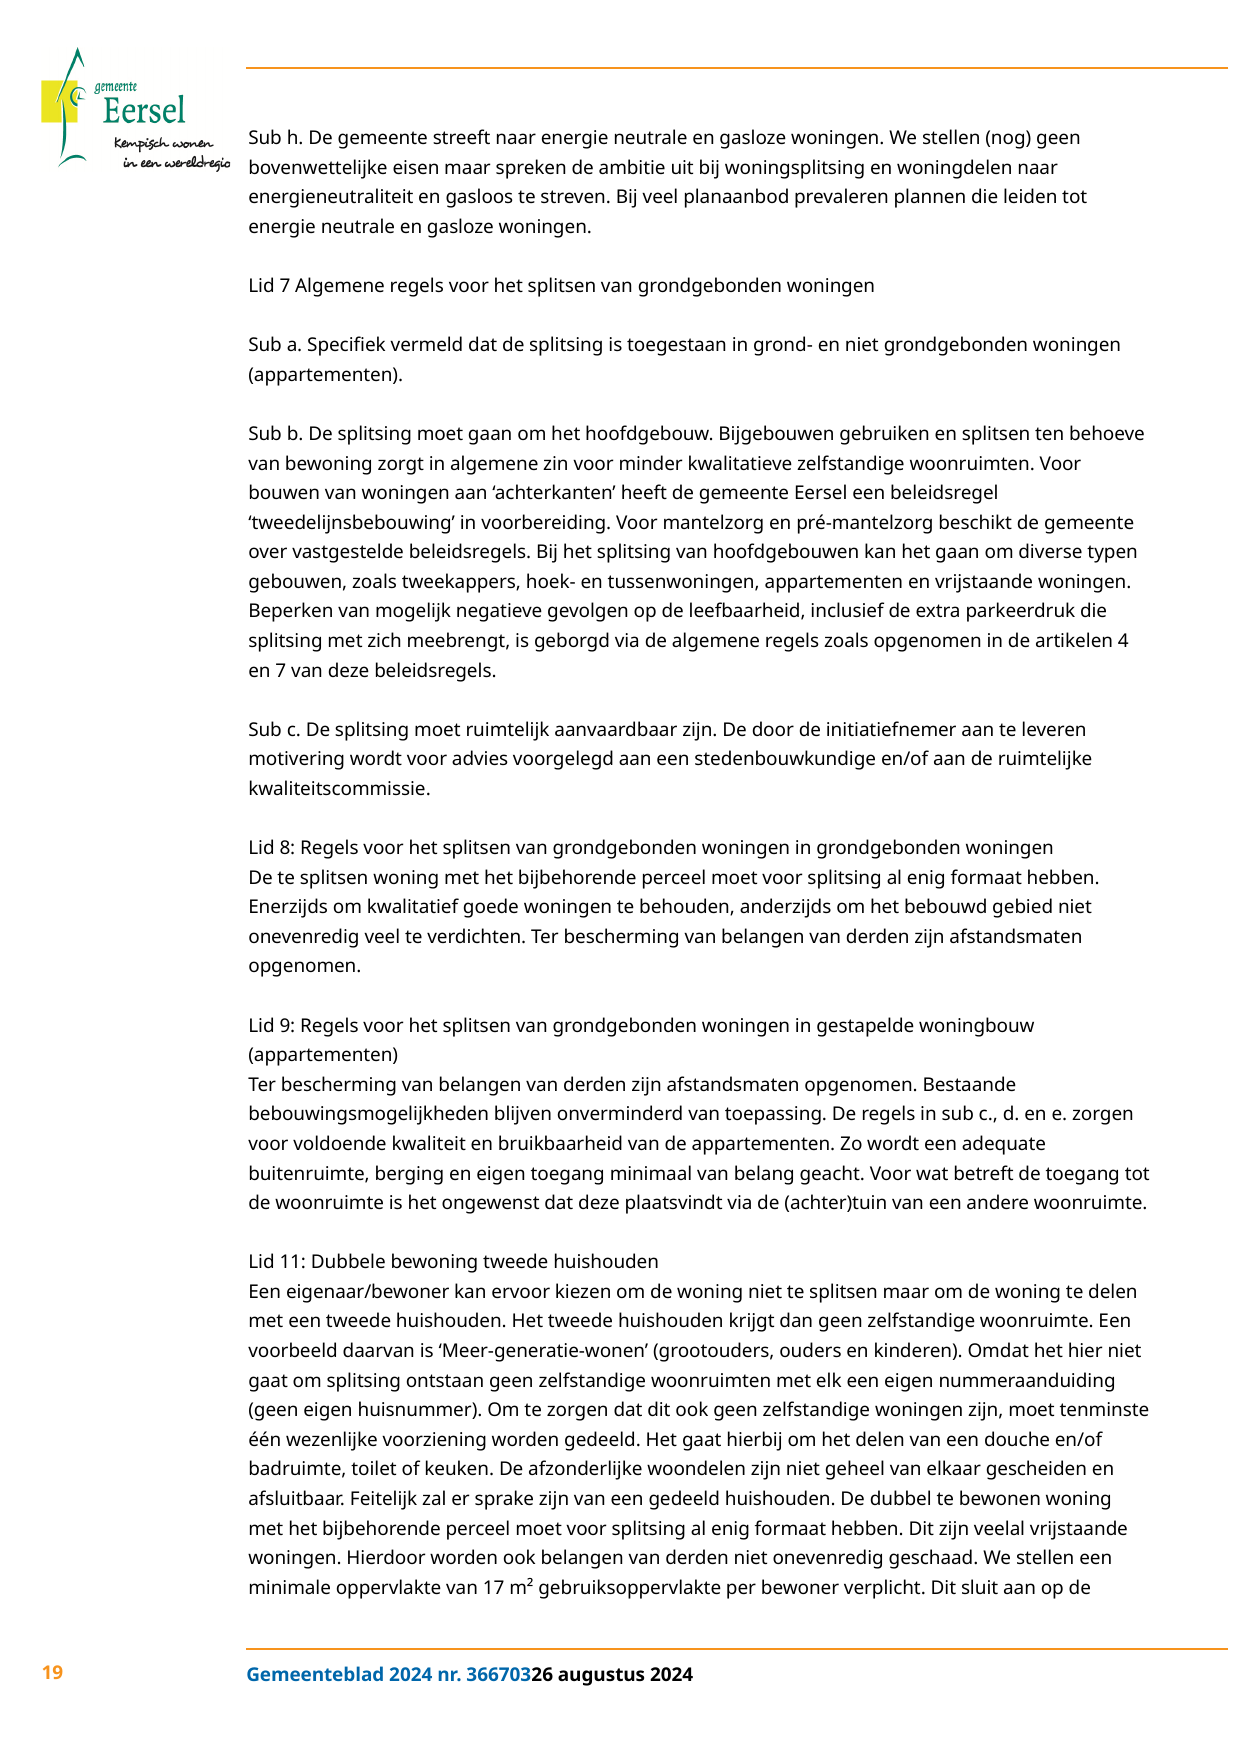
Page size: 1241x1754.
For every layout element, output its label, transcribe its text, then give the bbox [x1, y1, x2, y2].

text De te splitsen woning met het bijbehorende perceel moet voor splitsing al enig formaat hebben. Enerzijds om kwalitatief goede woningen te behouden, anderzijds om het bebouwd gebied niet onevenredig veel te verdichten. Ter bescherming van belangen van derden zijn afstandsmaten opgenomen. [248, 864, 1152, 978]
text Ter bescherming van belangen van derden zijn afstandsmaten opgenomen. Bestaande bebouwingsmogelijkheden blijven onverminderd van toepassing. De regels in sub c., d. en e. zorgen voor voldoende kwaliteit en bruikbaarheid van de appartementen. Zo wordt een adequate buitenruimte, berging en eigen toegang minimaal van belang geacht. Voor wat betreft de toegang tot de woonruimte is het ongewenst dat deze plaatsvindt via de (achter)tuin van een andere woonruimte. [248, 1071, 1152, 1215]
text Lid 9: Regels voor het splitsen van grondgebonden woningen in gestapelde woningbouw (appartementen) [248, 1012, 1152, 1067]
picture [41, 47, 231, 172]
text Sub h. De gemeente streeft naar energie neutrale en gasloze woningen. We stellen (nog) geen bovenwettelijke eisen maar spreken de ambitie uit bij woningsplitsing en woningdelen naar energieneutraliteit en gasloos te streven. Bij veel planaanbod prevaleren plannen die leiden tot energie neutrale en gasloze woningen. [248, 124, 1152, 239]
text Sub a. Specifiek vermeld dat de splitsing is toegestaan in grond- en niet grondgebonden woningen (appartementen). [248, 331, 1152, 387]
text Lid 7 Algemene regels voor het splitsen van grondgebonden woningen [248, 272, 1152, 298]
text Sub b. De splitsing moet gaan om het hoofdgebouw. Bijgebouwen gebruiken en splitsen ten behoeve van bewoning zorgt in algemene zin voor minder kwalitatieve zelfstandige woonruimten. Voor bouwen van woningen aan ‘achterkanten’ heeft de gemeente Eersel een beleidsregel ‘tweedelijnsbebouwing’ in voorbereiding. Voor mantelzorg en pré-mantelzorg beschikt de gemeente over vastgestelde beleidsregels. Bij het splitsing van hoofdgebouwen kan het gaan om diverse typen gebouwen, zoals tweekappers, hoek- en tussenwoningen, appartementen en vrijstaande woningen. Beperken van mogelijk negatieve gevolgen op de leefbaarheid, inclusief de extra parkeerdruk die splitsing met zich meebrengt, is geborgd via de algemene regels zoals opgenomen in de artikelen 4 en 7 van deze beleidsregels. [248, 420, 1152, 683]
text Lid 11: Dubbele bewoning tweede huishouden [248, 1248, 1152, 1274]
text Lid 8: Regels voor het splitsen van grondgebonden woningen in grondgebonden woningen [248, 834, 1152, 860]
text Een eigenaar/bewoner kan ervoor kiezen om de woning niet te splitsen maar om de woning te delen met een tweede huishouden. Het tweede huishouden krijgt dan geen zelfstandige woonruimte. Een voorbeeld daarvan is ‘Meer-generatie-wonen’ (grootouders, ouders en kinderen). Omdat het hier niet gaat om splitsing ontstaan geen zelfstandige woonruimten met elk een eigen nummeraanduiding (geen eigen huisnummer). Om te zorgen dat dit ook geen zelfstandige woningen zijn, moet tenminste één wezenlijke voorziening worden gedeeld. Het gaat hierbij om het delen van een douche en/of badruimte, toilet of keuken. De afzonderlijke woondelen zijn niet geheel van elkaar gescheiden en afsluitbaar. Feitelijk zal er sprake zijn van een gedeeld huishouden. De dubbel te bewonen woning met het bijbehorende perceel moet voor splitsing al enig formaat hebben. Dit zijn veelal vrijstaande woningen. Hierdoor worden ook belangen van derden niet onevenredig geschaad. We stellen een minimale oppervlakte van 17 m² gebruiksoppervlakte per bewoner verplicht. Dit sluit aan op de [248, 1278, 1152, 1600]
text Sub c. De splitsing moet ruimtelijk aanvaardbaar zijn. De door de initiatiefnemer aan te leveren motivering wordt voor advies voorgelegd aan een stedenbouwkundige en/of aan de ruimtelijke kwaliteitscommissie. [248, 716, 1152, 801]
